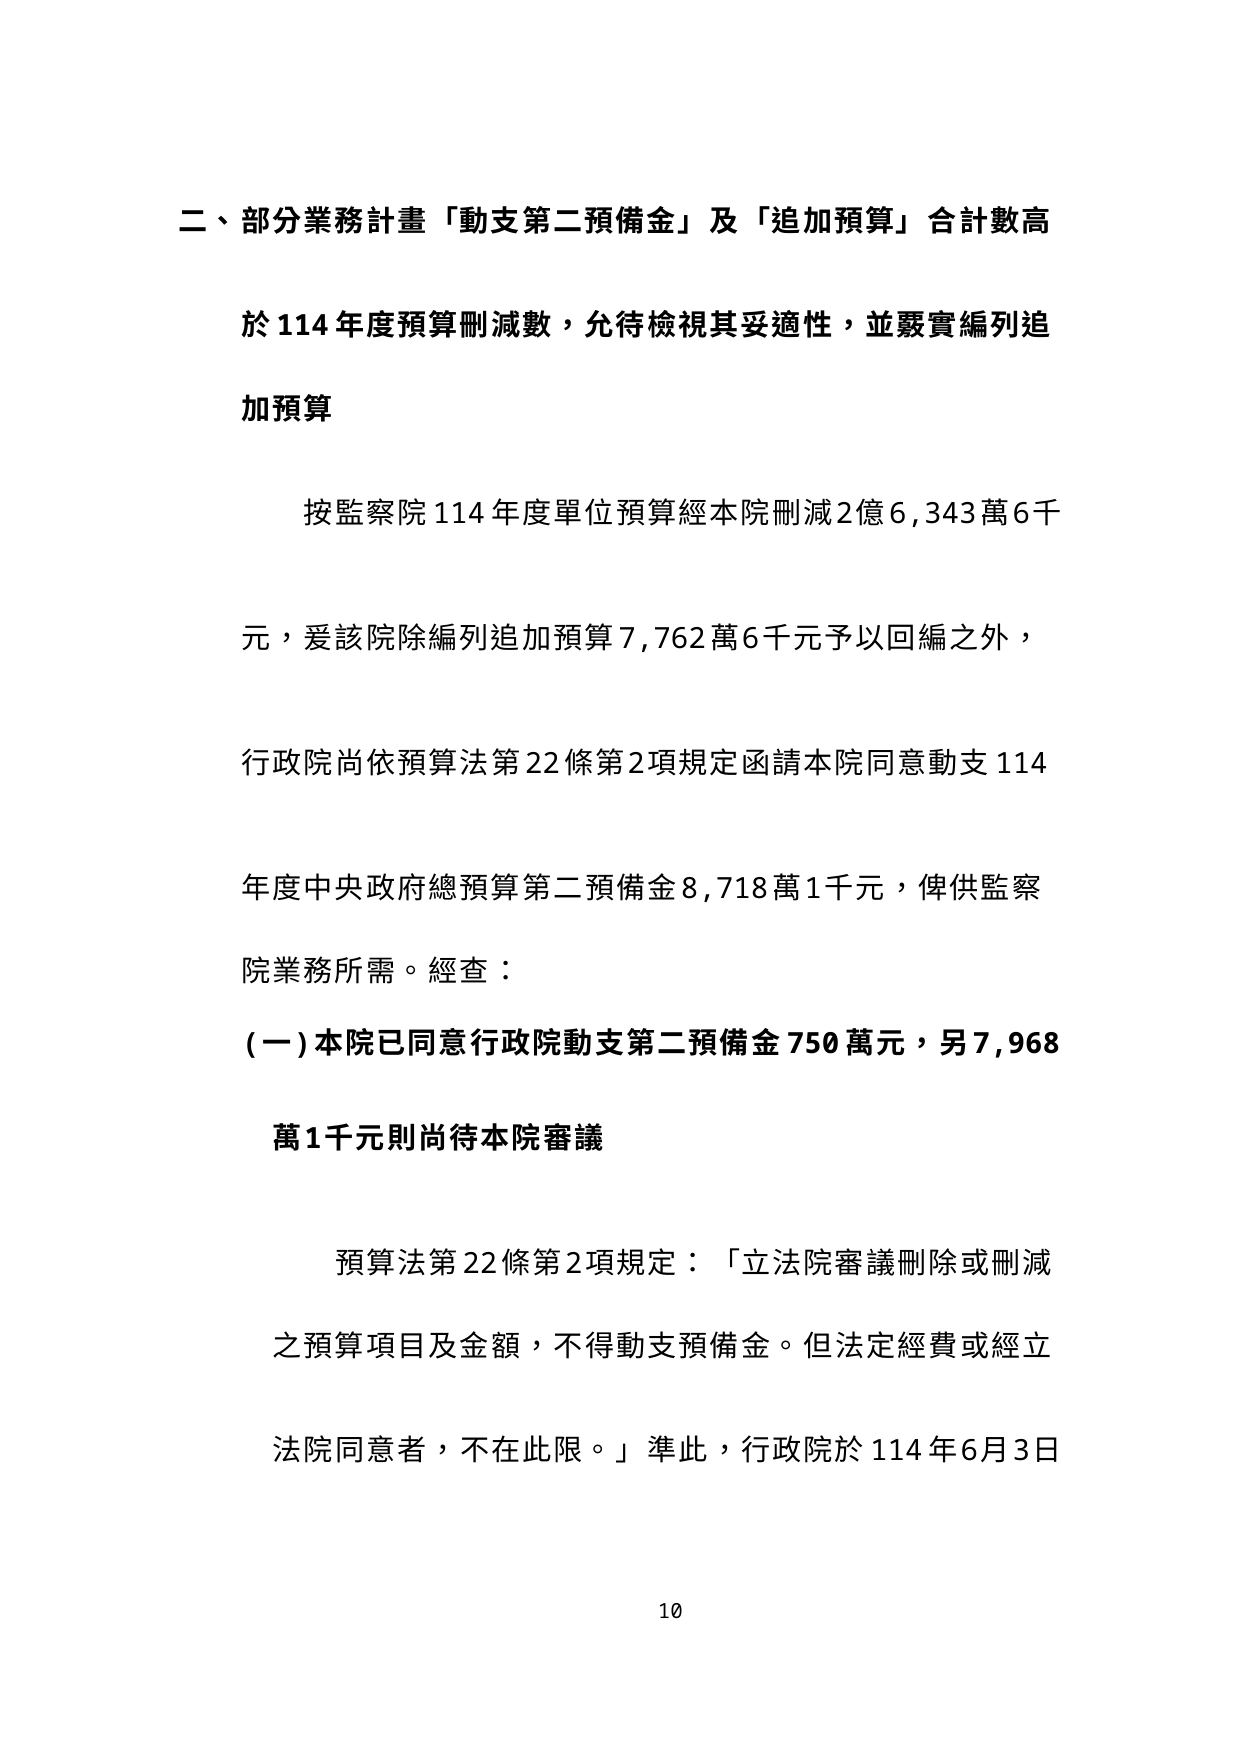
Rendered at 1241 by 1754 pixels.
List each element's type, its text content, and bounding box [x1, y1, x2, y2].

text 按監察院114年度單位預算經本院刪減2億6,343萬6千元，爰該院除編列追加預算7,762萬6千元予以回編之外，行政院尚依預算法第22條第2項規定函請本院同意動支114年度中央政府總預算第二預備金8,718萬1千元，俾供監察院業務所需。經查： [236, 427, 1063, 990]
text 二、部分業務計畫「動支第二預備金」及「追加預算」合計數高於114年度預算刪減數，允待檢視其妥適性，並覈實編列追加預算 [177, 177, 1063, 427]
text 預算法第22條第2項規定：「立法院審議刪除或刪減之預算項目及金額，不得動支預備金。但法定經費或經立法院同意者，不在此限。」準此，行政院於114年6月3日 [266, 1177, 1063, 1490]
text (一)本院已同意行政院動支第二預備金750萬元，另7,968萬1千元則尚待本院審議 [236, 990, 1063, 1177]
